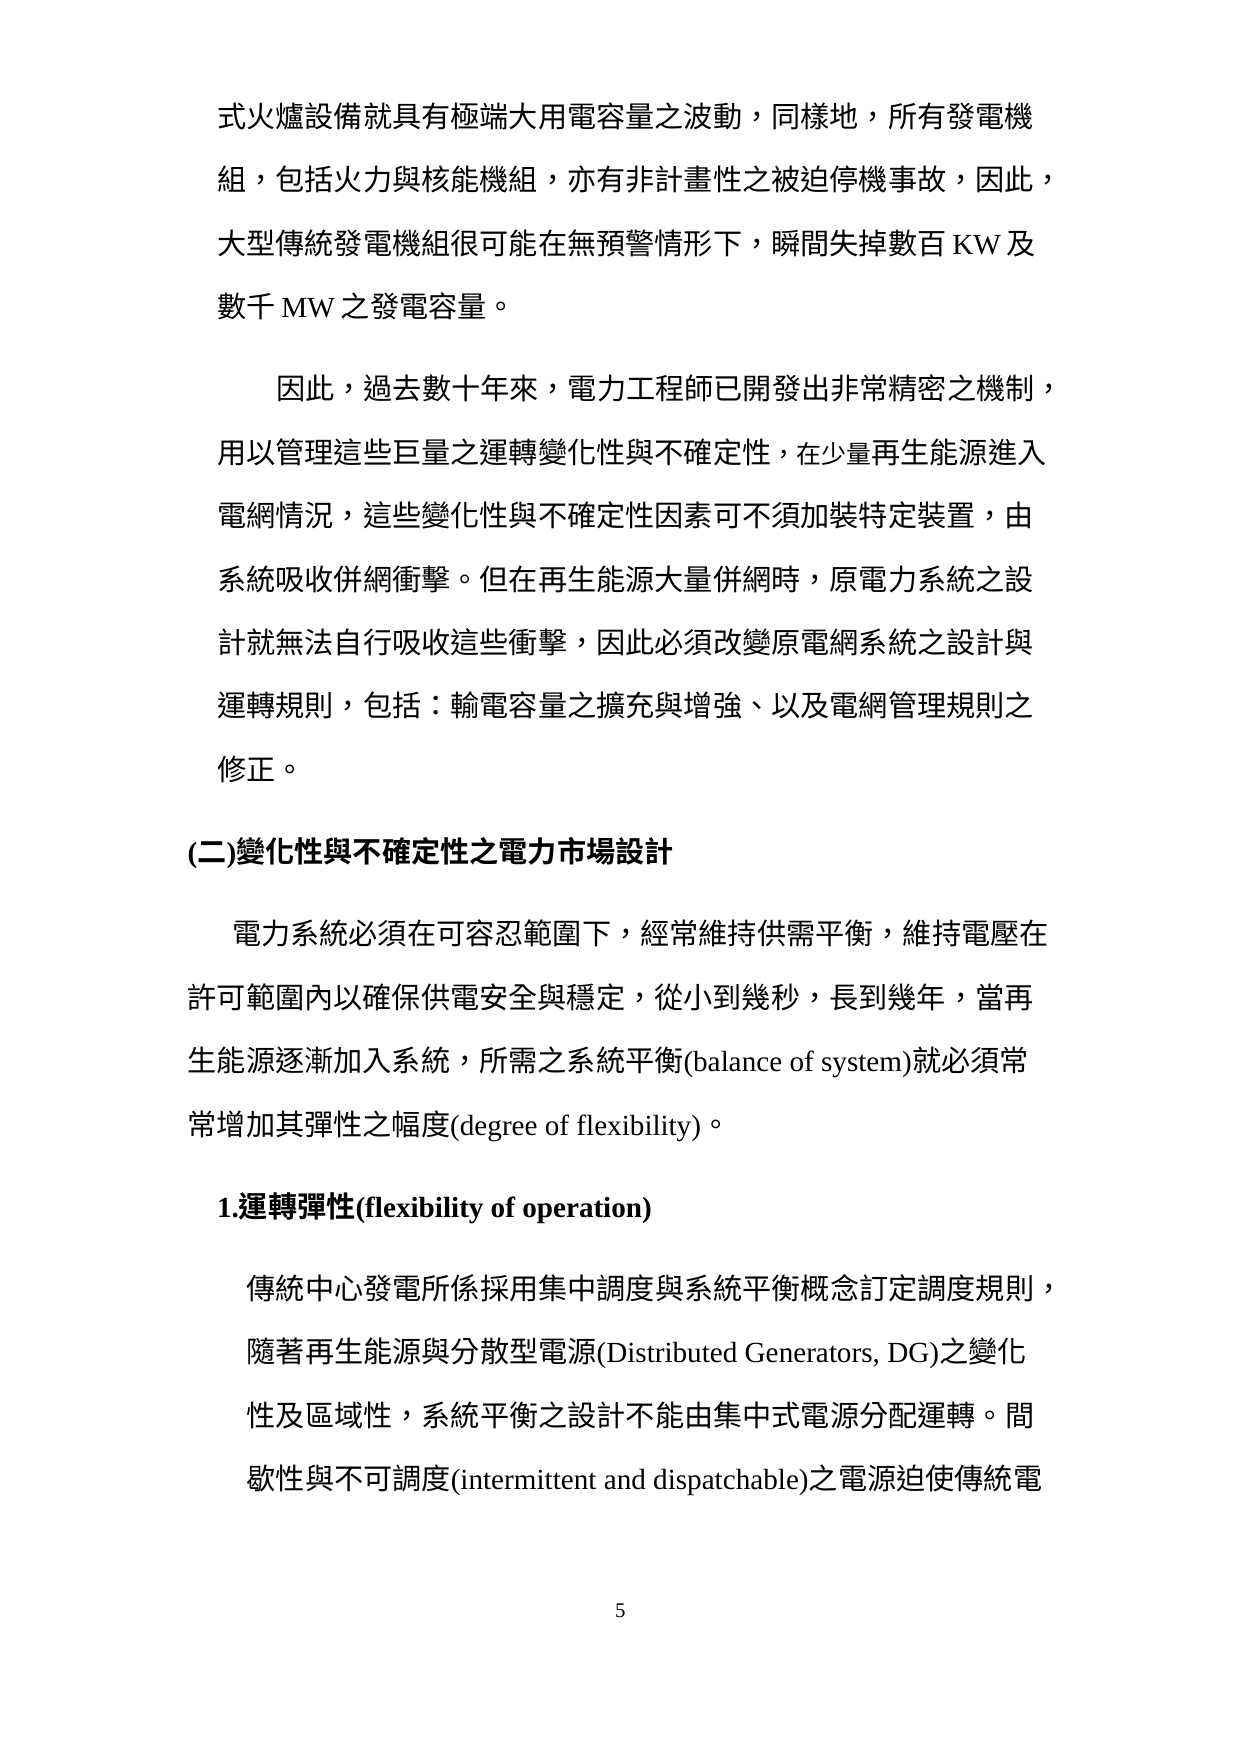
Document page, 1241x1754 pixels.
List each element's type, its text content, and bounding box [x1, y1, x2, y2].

text 傳統中心發電所係採用集中調度與系統平衡概念訂定調度規則，隨著再生能源與分散型電源(Distributed Generators, DG)之變化性及區域性，系統平衡之設計不能由集中式電源分配運轉。間歇性與不可調度(intermittent and dispatchable)之電源迫使傳統電力調度規則必須修正，尤其，太陽光電隨日照日落瞬間改變供電，因此，必須仰賴起停快速之傳統火力機組做彈性調配。 [246, 1266, 1053, 1498]
text 電力系統必須在可容忍範圍下，經常維持供需平衡，維持電壓在許可範圍內以確保供電安全與穩定，從小到幾秒，長到幾年，當再生能源逐漸加入系統，所需之系統平衡(balance of system)就必須常常增加其彈性之幅度(degree of flexibility)。 [187, 911, 1053, 1143]
text (二)變化性與不確定性之電力市場設計 [187, 829, 1053, 871]
text 1.運轉彈性(flexibility of operation) [217, 1183, 1053, 1226]
text 因此，過去數十年來，電力工程師已開發出非常精密之機制，用以管理這些巨量之運轉變化性與不確定性，在少量再生能源進入電網情況，這些變化性與不確定性因素可不須加裝特定裝置，由系統吸收併網衝擊。但在再生能源大量併網時，原電力系統之設計就無法自行吸收這些衝擊，因此必須改變原電網系統之設計與運轉規則，包括：輸電容量之擴充與增強、以及電網管理規則之修正。 [217, 366, 1053, 789]
text 變化性與不確定性為所有電力系統都會面臨之特性，用電需求之預測本身就具有變動與不確定，因此，在一天中，如何集結所有住宅用戶與工商用戶之需求就非常重要，諸如，工業之電弧式火爐設備就具有極端大用電容量之波動，同樣地，所有發電機組，包括火力與核能機組，亦有非計畫性之被迫停機事故，因此，大型傳統發電機組很可能在無預警情形下，瞬間失掉數百KW及數千MW之發電容量。 [217, 93, 1053, 326]
